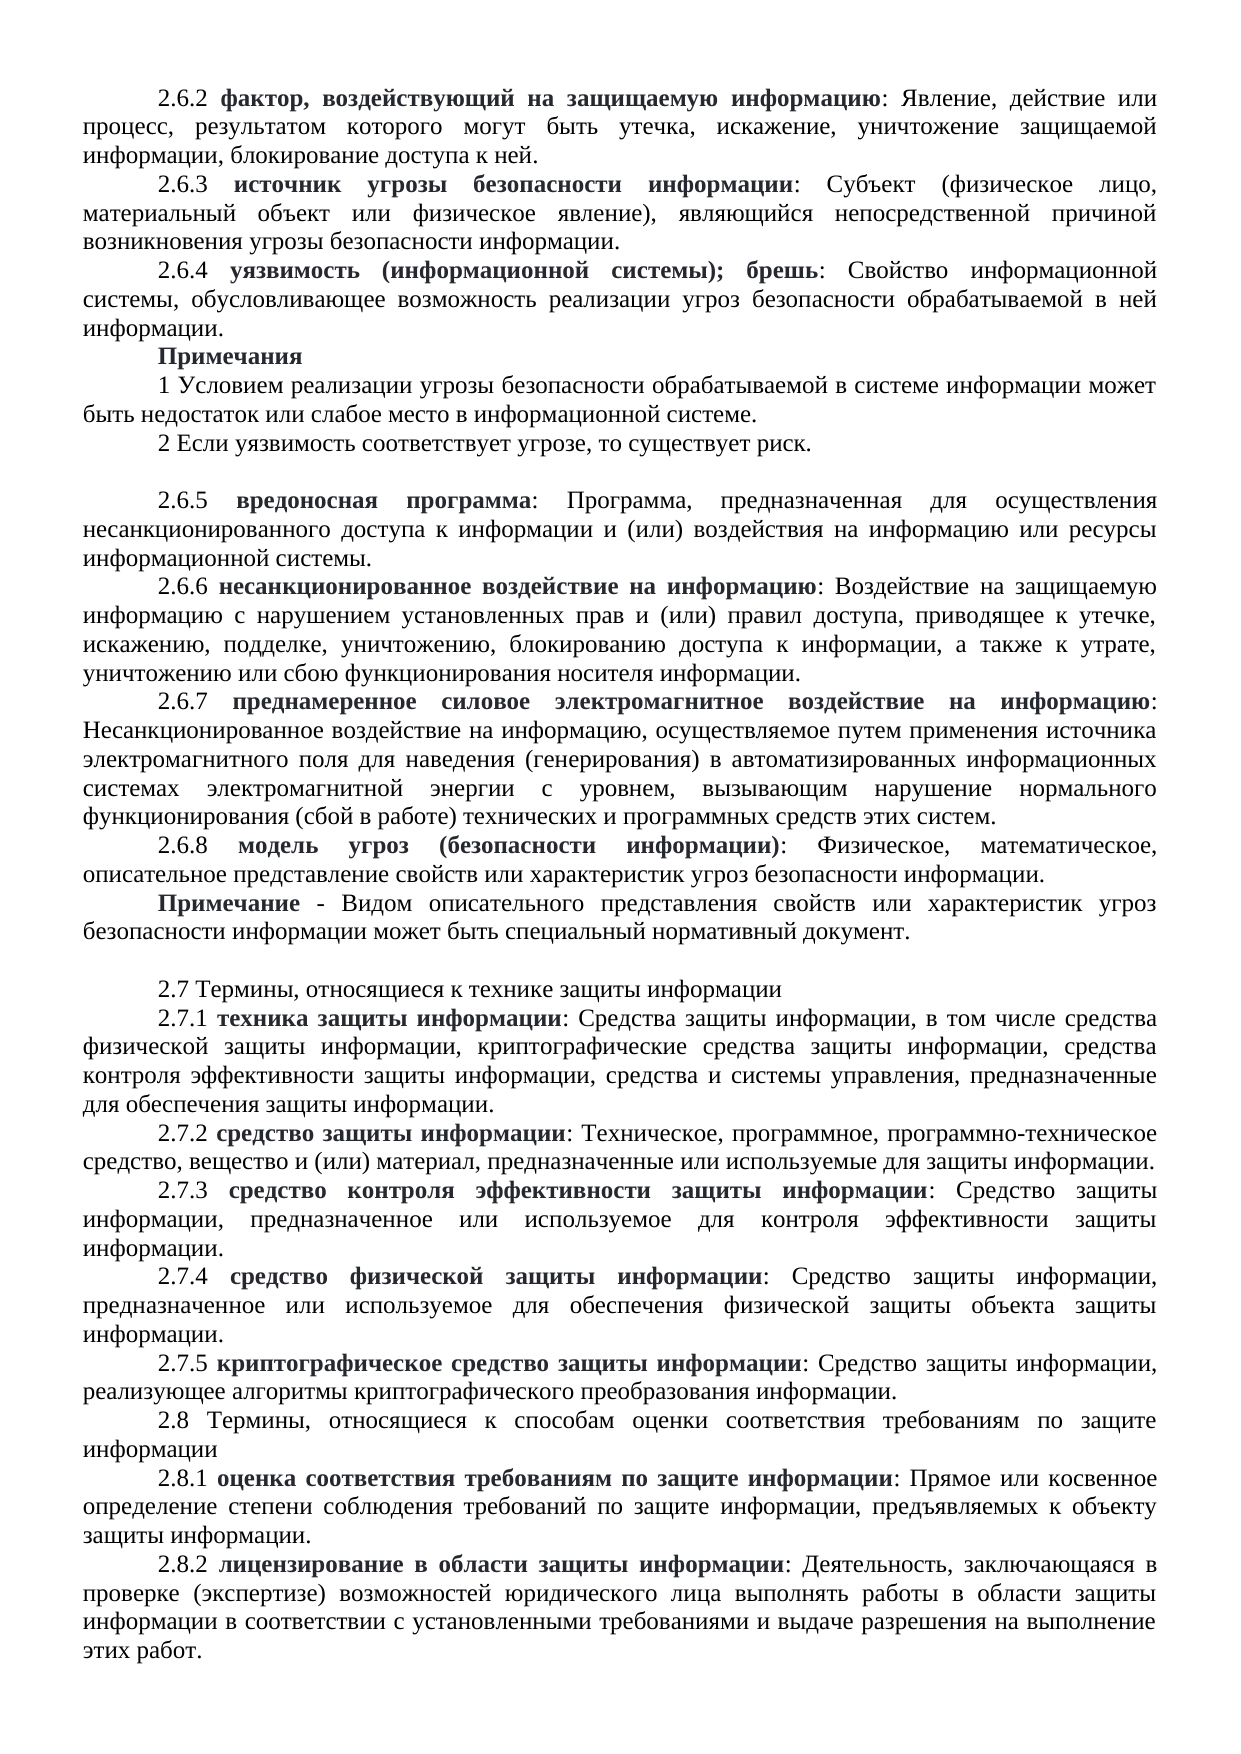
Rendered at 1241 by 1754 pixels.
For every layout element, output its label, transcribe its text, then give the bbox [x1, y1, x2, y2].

text 2.7 Термины, относящиеся к технике защиты информации [83, 974, 1157, 1003]
text 2.7.5 криптографическое средство защиты информации: Средство защиты информации, реализующее алгоритмы криптографического преобразования информации. [83, 1348, 1157, 1405]
text Примечания [83, 341, 1157, 370]
text 2.7.1 техника защиты информации: Средства защиты информации, в том числе средства физической защиты информации, криптографические средства защиты информации, средства контроля эффективности защиты информации, средства и системы управления, предназначенные для обеспечения защиты информации. [83, 1003, 1157, 1118]
text 2.6.4 уязвимость (информационной системы); брешь: Свойство информационной системы, обусловливающее возможность реализации угроз безопасности обрабатываемой в ней информации. [83, 255, 1157, 341]
text Примечание - Видом описательного представления свойств или характеристик угроз безопасности информации может быть специальный нормативный документ. [83, 888, 1157, 945]
text 2 Если уязвимость соответствует угрозе, то существует риск. [83, 428, 1157, 456]
text 2.8.1 оценка соответствия требованиям по защите информации: Прямое или косвенное определение степени соблюдения требований по защите информации, предъявляемых к объекту защиты информации. [83, 1463, 1157, 1549]
text 2.7.4 средство физической защиты информации: Средство защиты информации, предназначенное или используемое для обеспечения физической защиты объекта защиты информации. [83, 1261, 1157, 1348]
text 2.6.3 источник угрозы безопасности информации: Субъект (физическое лицо, материальный объект или физическое явление), являющийся непосредственной причиной возникновения угрозы безопасности информации. [83, 169, 1157, 255]
text 2.7.2 средство защиты информации: Техническое, программное, программно-техническое средство, вещество и (или) материал, предназначенные или используемые для защиты информации. [83, 1118, 1157, 1175]
text 2.6.7 преднамеренное силовое электромагнитное воздействие на информацию: Несанкционированное воздействие на информацию, осуществляемое путем применения источника электромагнитного поля для наведения (генерирования) в автоматизированных информационных системах электромагнитной энергии с уровнем, вызывающим нарушение нормального функционирования (сбой в работе) технических и программных средств этих систем. [83, 686, 1157, 830]
text 2.8 Термины, относящиеся к способам оценки соответствия требованиям по защите информации [83, 1405, 1157, 1463]
text 2.8.2 лицензирование в области защиты информации: Деятельность, заключающаяся в проверке (экспертизе) возможностей юридического лица выполнять работы в области защиты информации в соответствии с установленными требованиями и выдаче разрешения на выполнение этих работ. [83, 1549, 1157, 1664]
text 2.6.8 модель угроз (безопасности информации): Физическое, математическое, описательное представление свойств или характеристик угроз безопасности информации. [83, 830, 1157, 888]
text 1 Условием реализации угрозы безопасности обрабатываемой в системе информации может быть недостаток или слабое место в информационной системе. [83, 370, 1157, 428]
text 2.6.5 вредоносная программа: Программа, предназначенная для осуществления несанкционированного доступа к информации и (или) воздействия на информацию или ресурсы информационной системы. [83, 485, 1157, 571]
text 2.7.3 средство контроля эффективности защиты информации: Средство защиты информации, предназначенное или используемое для контроля эффективности защиты информации. [83, 1175, 1157, 1261]
text 2.6.2 фактор, воздействующий на защищаемую информацию: Явление, действие или процесс, результатом которого могут быть утечка, искажение, уничтожение защищаемой информации, блокирование доступа к ней. [83, 83, 1157, 169]
text 2.6.6 несанкционированное воздействие на информацию: Воздействие на защищаемую информацию с нарушением установленных прав и (или) правил доступа, приводящее к утечке, искажению, подделке, уничтожению, блокированию доступа к информации, а также к утрате, уничтожению или сбою функционирования носителя информации. [83, 571, 1157, 686]
